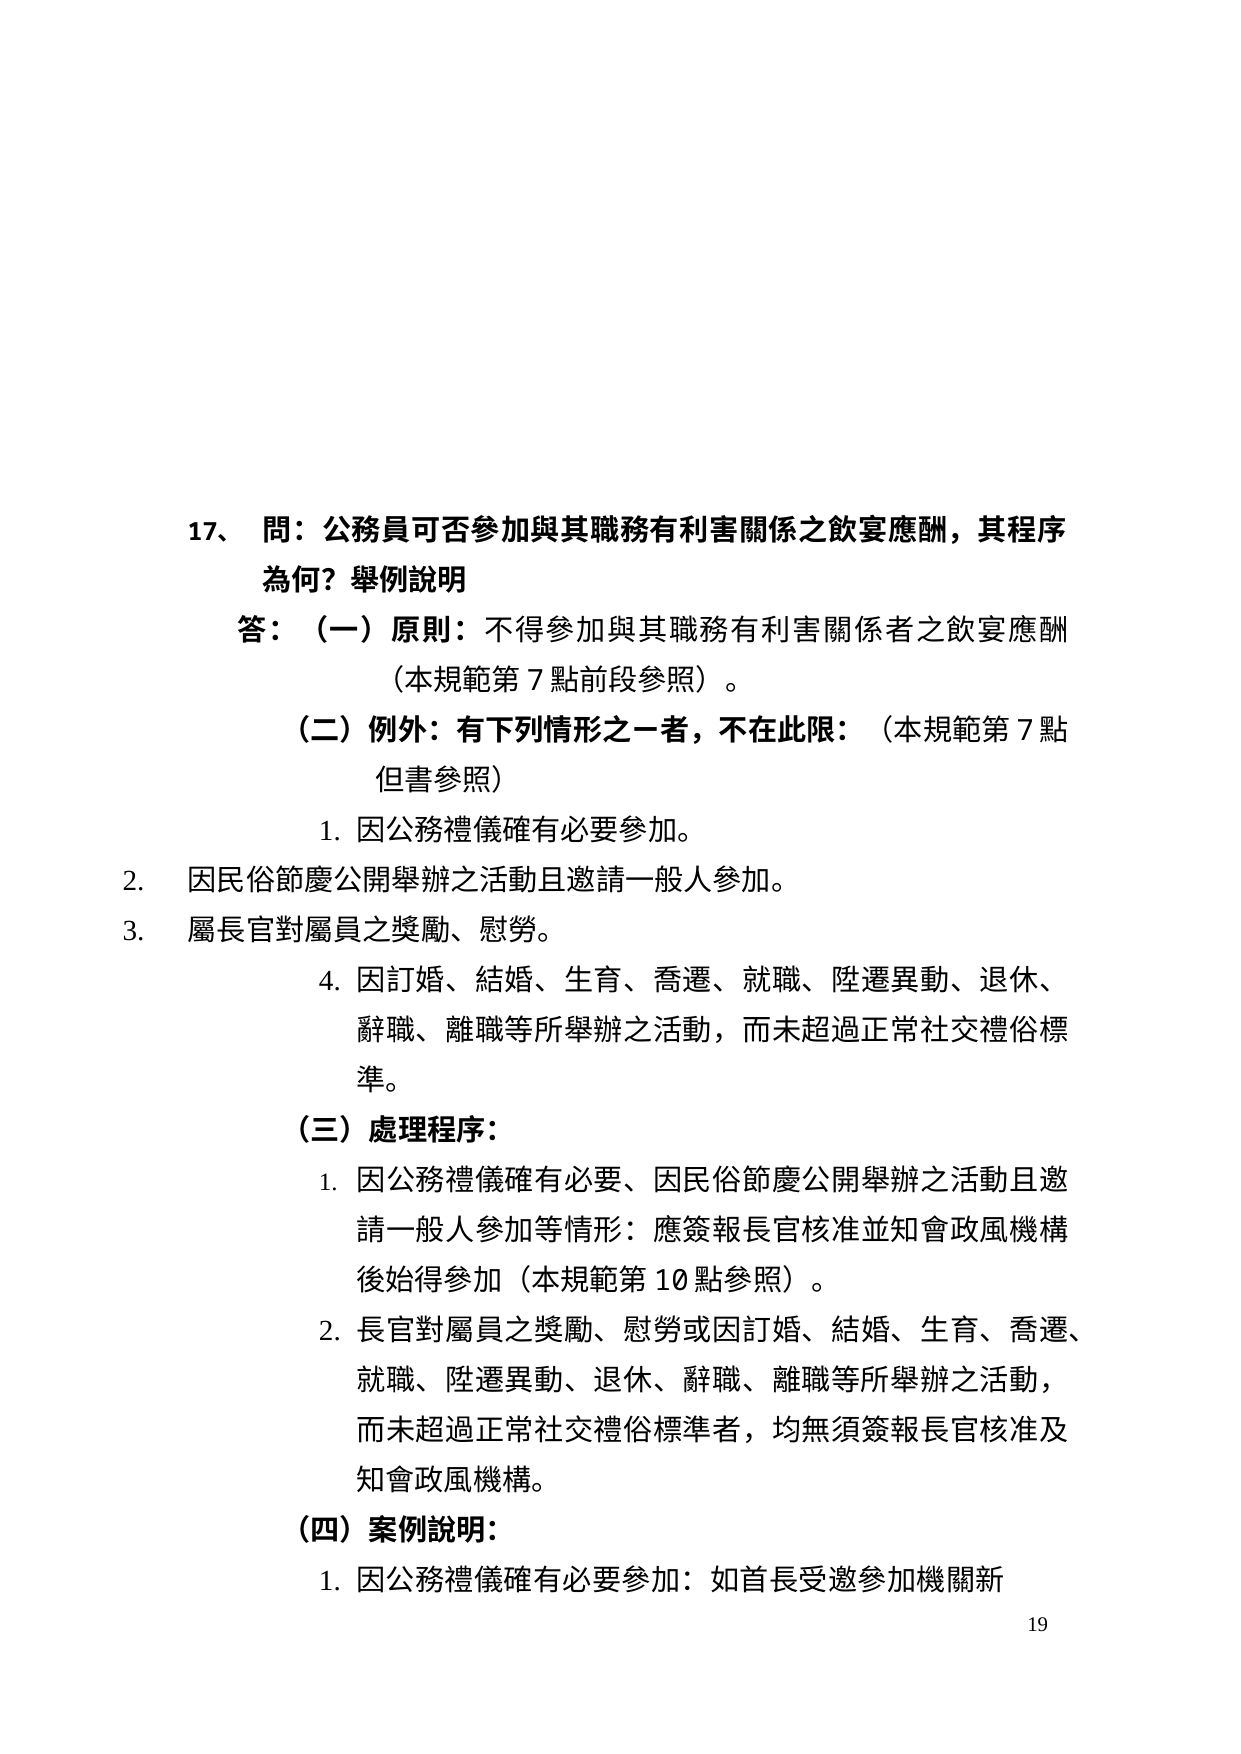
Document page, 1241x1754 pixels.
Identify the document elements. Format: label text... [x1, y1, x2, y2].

text （二）例外：有下列情形之ㄧ者，不在此限：（本規範第7點但書參照） [281, 700, 1069, 800]
list 因訂婚、結婚、生育、喬遷、就職、陞遷異動、退休、辭職、離職等所舉辦之活動，而未超過正常社交禮俗標準。 [319, 950, 1069, 1100]
list 因民俗節慶公開舉辦之活動且邀請一般人參加。 [122, 850, 1069, 900]
list 因公務禮儀確有必要參加。 [319, 800, 1069, 850]
list 問：公務員可否參加與其職務有利害關係之飲宴應酬，其程序為何？舉例說明 [187, 500, 1069, 600]
text （四）案例說明： [187, 1500, 1069, 1550]
list 長官對屬員之獎勵、慰勞或因訂婚、結婚、生育、喬遷、就職、陞遷異動、退休、辭職、離職等所舉辦之活動，而未超過正常社交禮俗標準者，均無須簽報長官核准及知會政風機構。 [319, 1300, 1069, 1500]
text （三）處理程序： [267, 1100, 1069, 1150]
list 因公務禮儀確有必要、因民俗節慶公開舉辦之活動且邀請一般人參加等情形：應簽報長官核准並知會政風機構後始得參加（本規範第10點參照）。 [319, 1150, 1069, 1300]
list 因公務禮儀確有必要參加：如首長受邀參加機關新建工程工地開工儀式酒會；兒童福利聯盟成立週年活動，邀請內政部兒童局公務員出席慶祝茶會或餐會。 [319, 1550, 1069, 1600]
list 屬長官對屬員之獎勵、慰勞。 [122, 900, 1069, 950]
text 答：（一）原則：不得參加與其職務有利害關係者之飲宴應酬（本規範第7點前段參照）。 [237, 600, 1069, 700]
